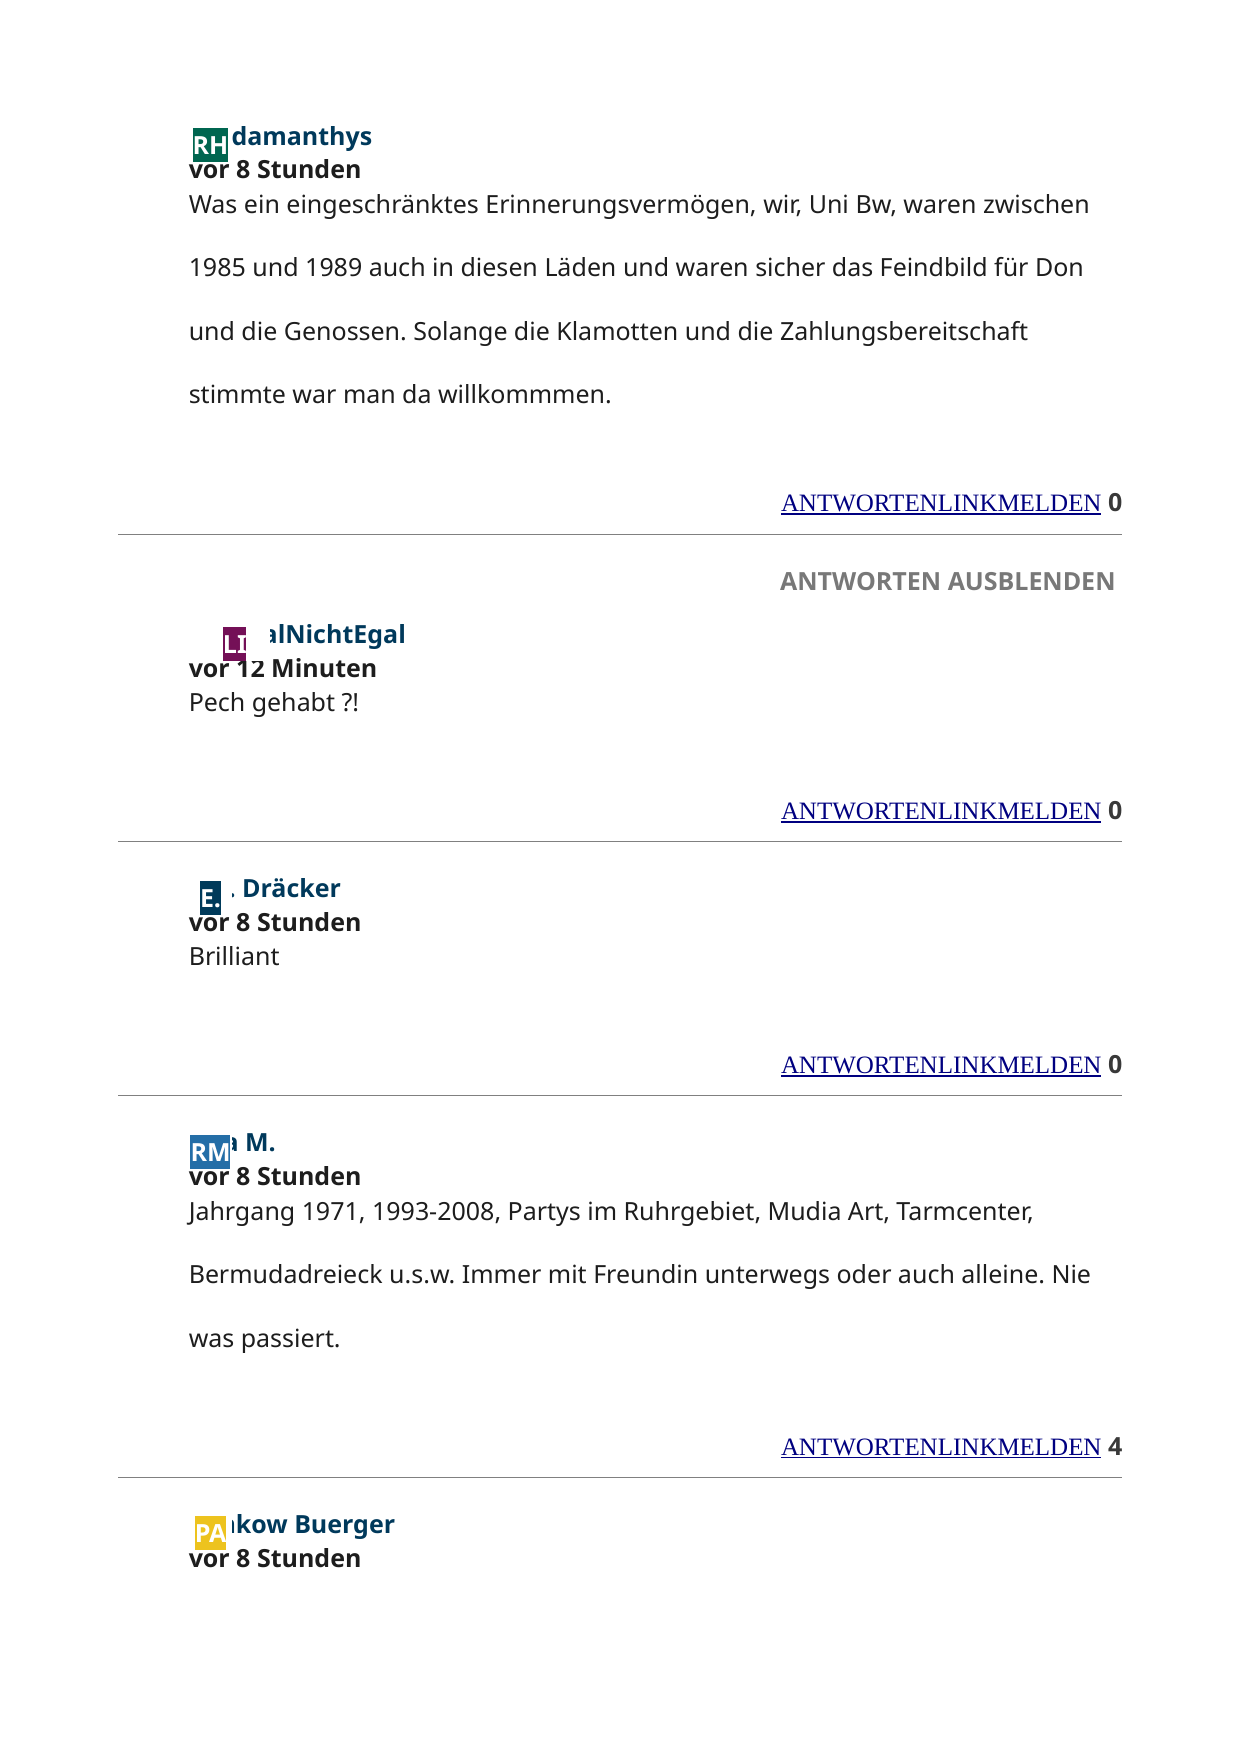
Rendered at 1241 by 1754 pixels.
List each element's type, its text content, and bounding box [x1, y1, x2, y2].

text RM [188, 1125, 232, 1169]
text Pech gehabt ?! [188, 685, 1122, 719]
text Brilliant [188, 939, 1122, 973]
text rhadamanthys [232, 118, 1122, 152]
text Was ein eingeschränktes Erinnerungsvermögen, wir, Uni Bw, waren zwischen 1985 und 1989 auch in diesen Läden und waren sicher das Feindbild für Don und die Genossen. Solange die Klamotten und die Zahlungsbereitschaft stimmte war man da willkommmen. [188, 186, 1122, 411]
text vor 8 Stunden [188, 905, 1122, 939]
text Pankow Buerger [232, 1506, 1122, 1540]
text ANTWORTENLINKMELDEN 0 [188, 1003, 1122, 1081]
text RH [188, 118, 232, 162]
text vor 8 Stunden [188, 1540, 1122, 1574]
text LiberalNichtEgal [270, 617, 1122, 651]
text ANTWORTENLINKMELDEN 4 [188, 1384, 1122, 1462]
text vor 8 Stunden [188, 152, 1122, 186]
text Rita M. [232, 1125, 1122, 1159]
text vor 12 Minuten [188, 651, 1122, 685]
text ANTWORTENLINKMELDEN 0 [188, 441, 1122, 519]
text E. [188, 871, 232, 915]
text PA [188, 1506, 232, 1550]
text ANTWORTENLINKMELDEN 0 [188, 749, 1122, 827]
text vor 8 Stunden [188, 1159, 1122, 1193]
text ANTWORTEN AUSBLENDEN [118, 563, 1122, 597]
text LI [199, 617, 270, 661]
text Jahrgang 1971, 1993-2008, Partys im Ruhrgebiet, Mudia Art, Tarmcenter, Bermudadreieck u.s.w. Immer mit Freundin unterwegs oder auch alleine. Nie was passiert. [188, 1193, 1122, 1354]
text E. F. Dräcker [232, 871, 1122, 905]
